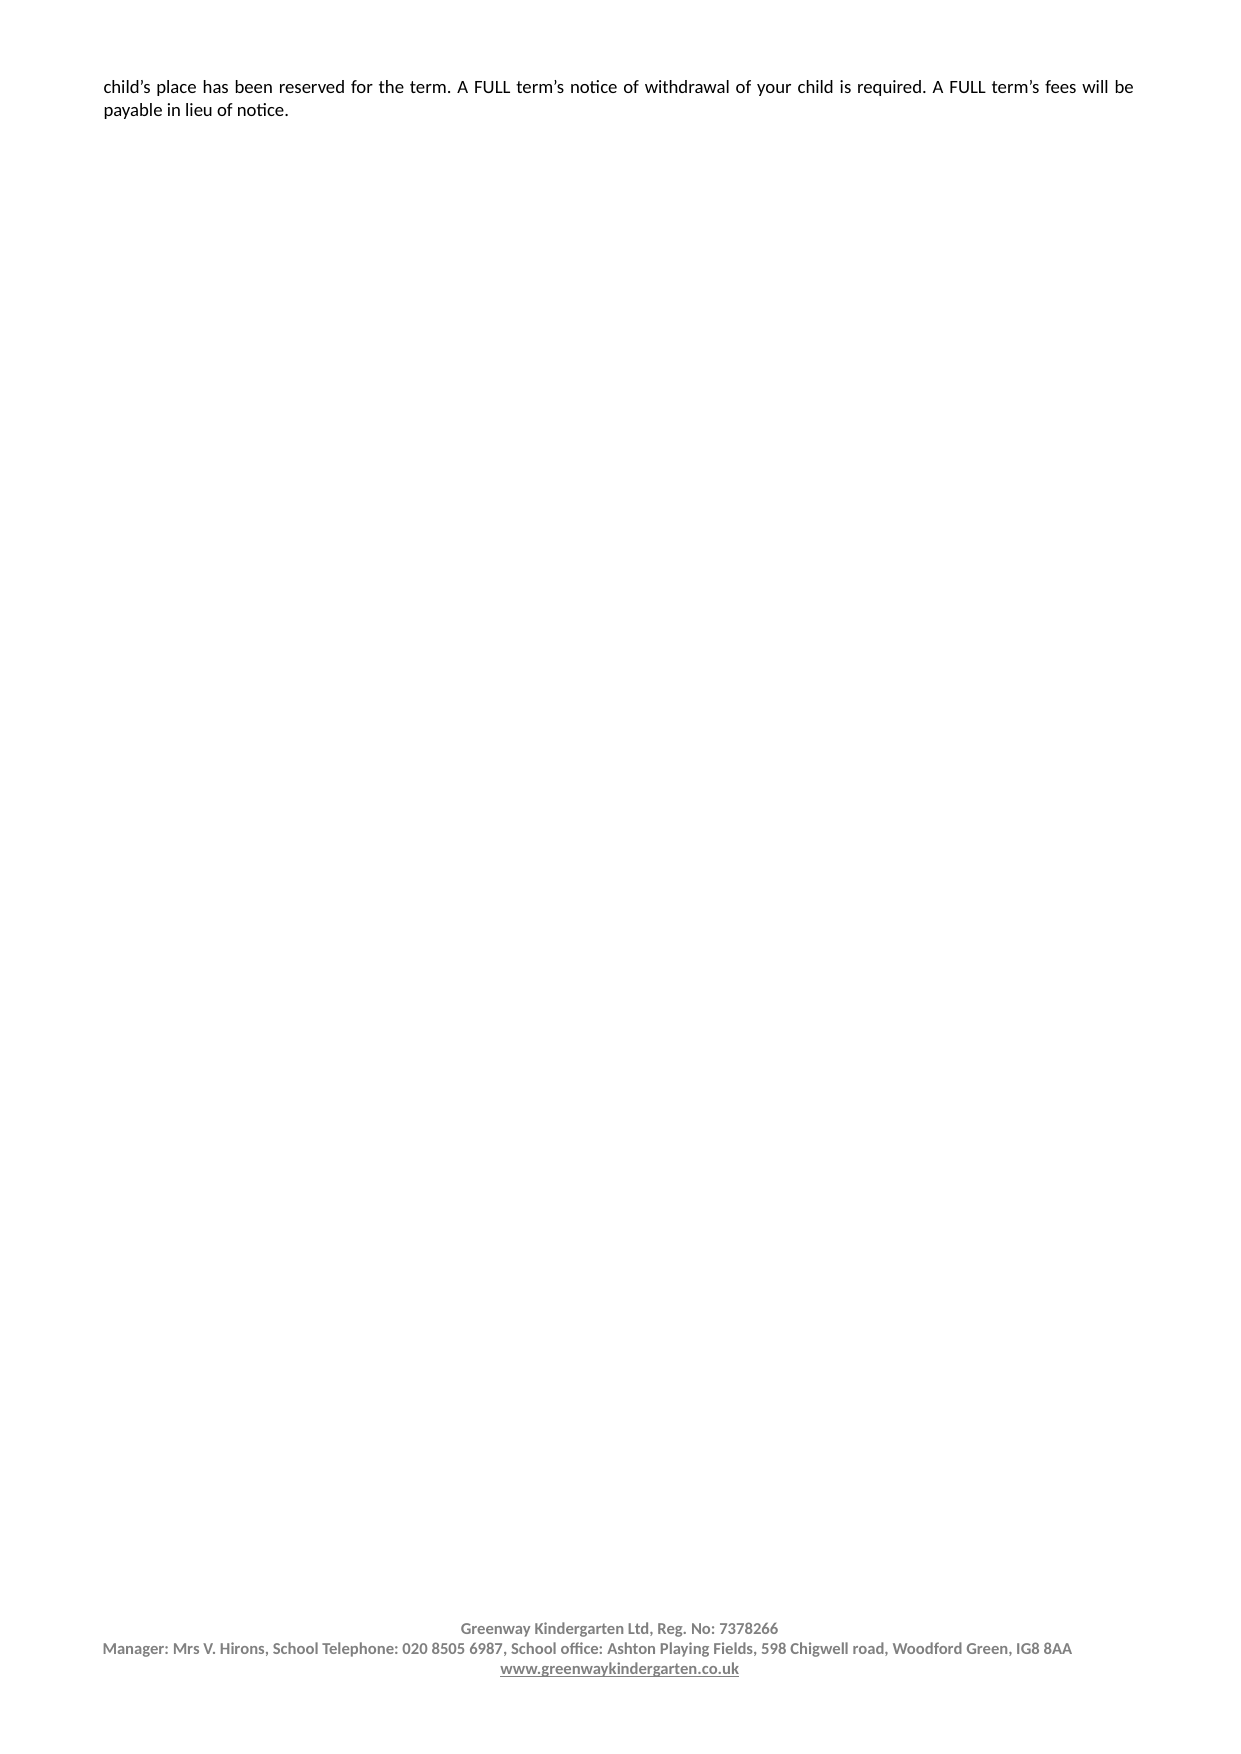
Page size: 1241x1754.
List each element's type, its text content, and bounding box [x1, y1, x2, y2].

text child’s place has been reserved for the term. A FULL term’s notice of withdrawal of your child is required. A FULL term’s fees will be payable in lieu of notice. [103, 75, 1137, 121]
